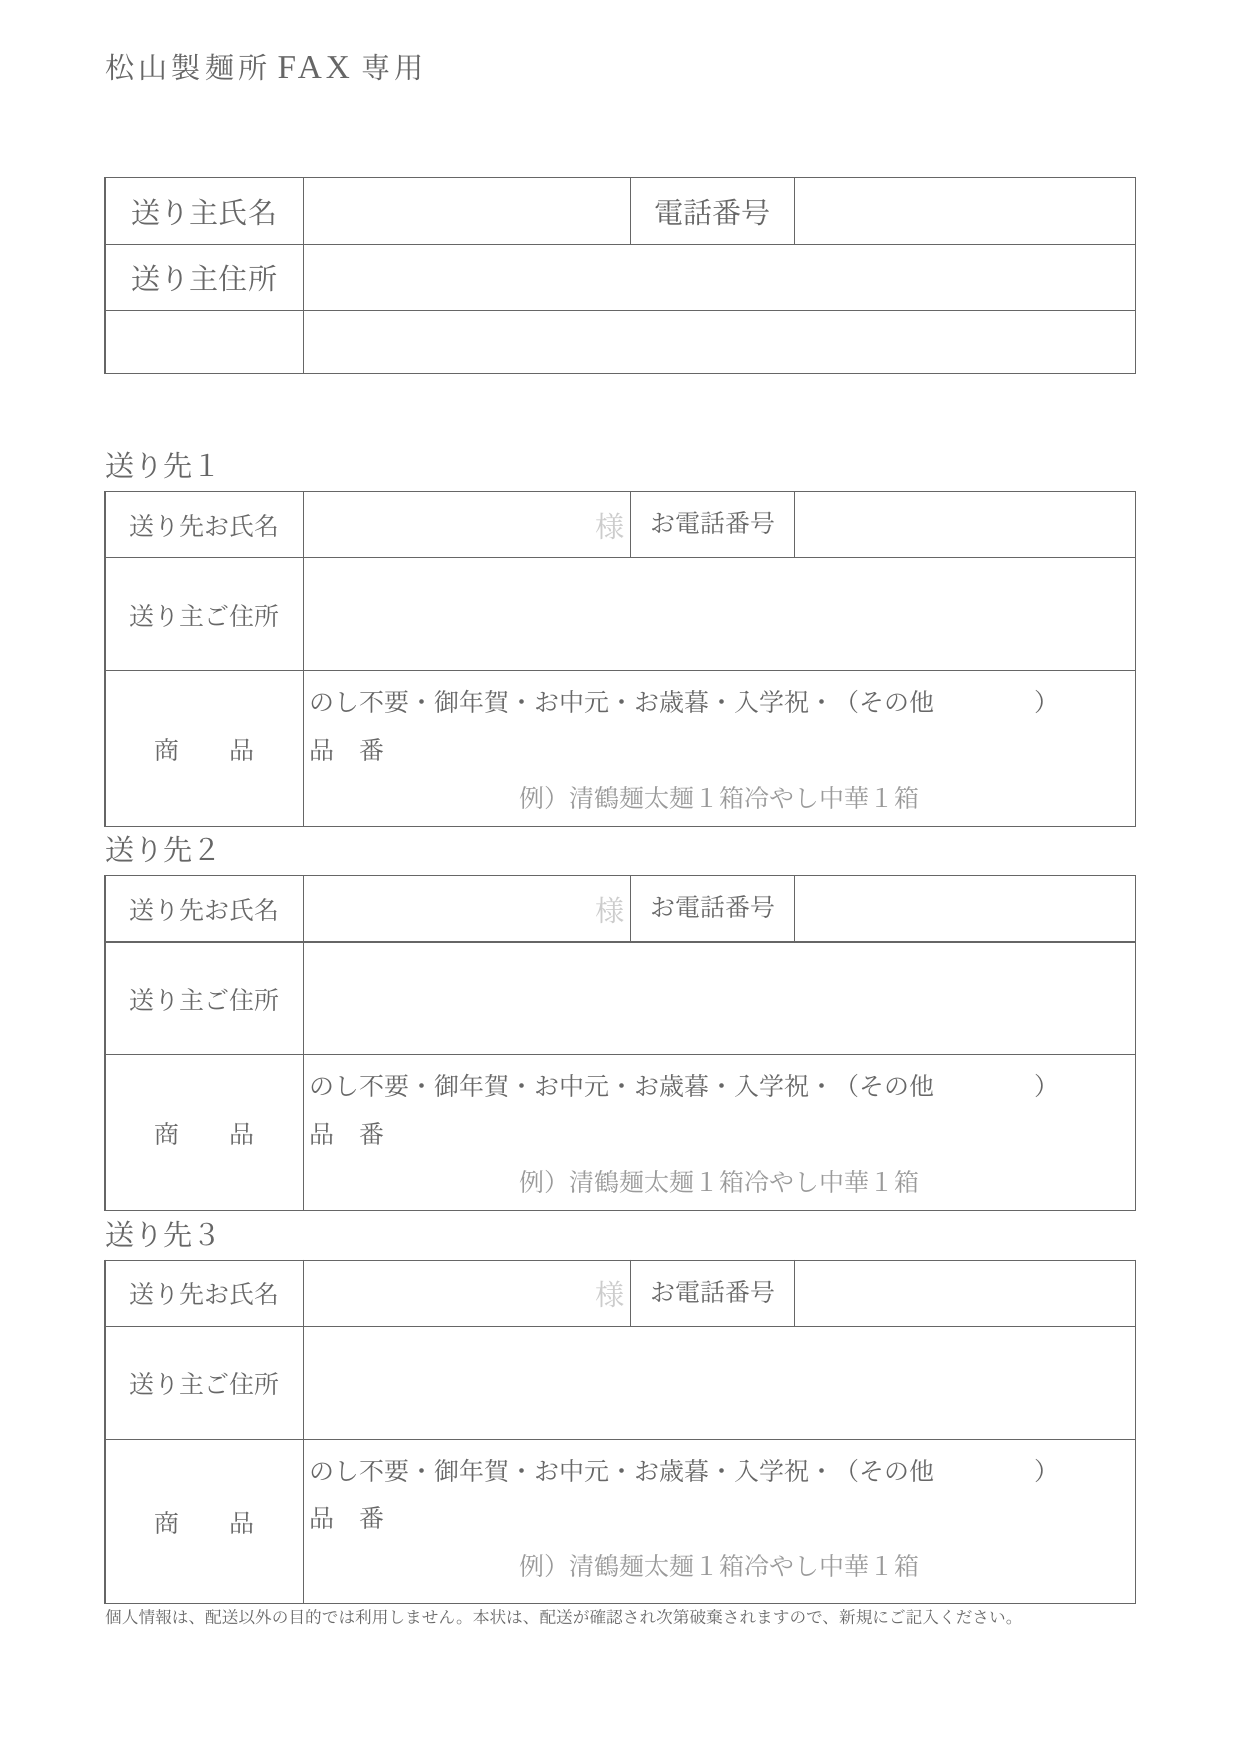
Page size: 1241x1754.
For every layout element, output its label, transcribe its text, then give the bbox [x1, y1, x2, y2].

text 送り先１ [105, 443, 1136, 485]
table_cell [304, 943, 1135, 1054]
table_header [795, 492, 1135, 557]
table_cell 送り主住所 [106, 245, 303, 310]
table_cell 商 品 [106, 1055, 303, 1210]
table_cell 商 品 [106, 671, 303, 826]
table_cell 商 品 [106, 1440, 303, 1603]
table_cell 送り主ご住所 [106, 943, 303, 1054]
table_cell [304, 558, 1135, 670]
table_header お電話番号 [631, 492, 794, 557]
text 送り先２ [105, 827, 1136, 869]
table_header [795, 1261, 1135, 1326]
table_cell 送り主ご住所 [106, 1327, 303, 1439]
text 個人情報は、配送以外の目的では利用しません。本状は、配送が確認され次第破棄されますので、新規にご記入ください。 [105, 1604, 1136, 1628]
table_header 様 [304, 492, 630, 557]
table_cell [304, 311, 1135, 372]
table_header 様 [304, 876, 630, 941]
table_cell のし不要・御年賀・お中元・お歳暮・入学祝・（その他 ） 品 番 例）清鶴麺太麺１箱冷やし中華１箱 [304, 671, 1135, 826]
table_header 送り主氏名 [106, 178, 303, 243]
table_header 様 [304, 1261, 630, 1326]
table_cell のし不要・御年賀・お中元・お歳暮・入学祝・（その他 ） 品 番 例）清鶴麺太麺１箱冷やし中華１箱 [304, 1440, 1135, 1603]
table_header お電話番号 [631, 1261, 794, 1326]
table_header 送り先お氏名 [106, 1261, 303, 1326]
text 送り先３ [105, 1211, 1136, 1253]
table_header 送り先お氏名 [106, 492, 303, 557]
table_cell 送り主ご住所 [106, 558, 303, 670]
table_header 送り先お氏名 [106, 876, 303, 941]
table_header お電話番号 [631, 876, 794, 941]
table_cell [304, 1327, 1135, 1439]
table_header 電話番号 [631, 178, 794, 243]
table_header [304, 178, 630, 243]
table_cell のし不要・御年賀・お中元・お歳暮・入学祝・（その他 ） 品 番 例）清鶴麺太麺１箱冷やし中華１箱 [304, 1055, 1135, 1210]
table_header [795, 178, 1135, 243]
table_cell [304, 245, 1135, 310]
text 松山製麺所FAX専用 [105, 45, 1136, 87]
table_header [795, 876, 1135, 941]
table_cell [106, 311, 303, 372]
